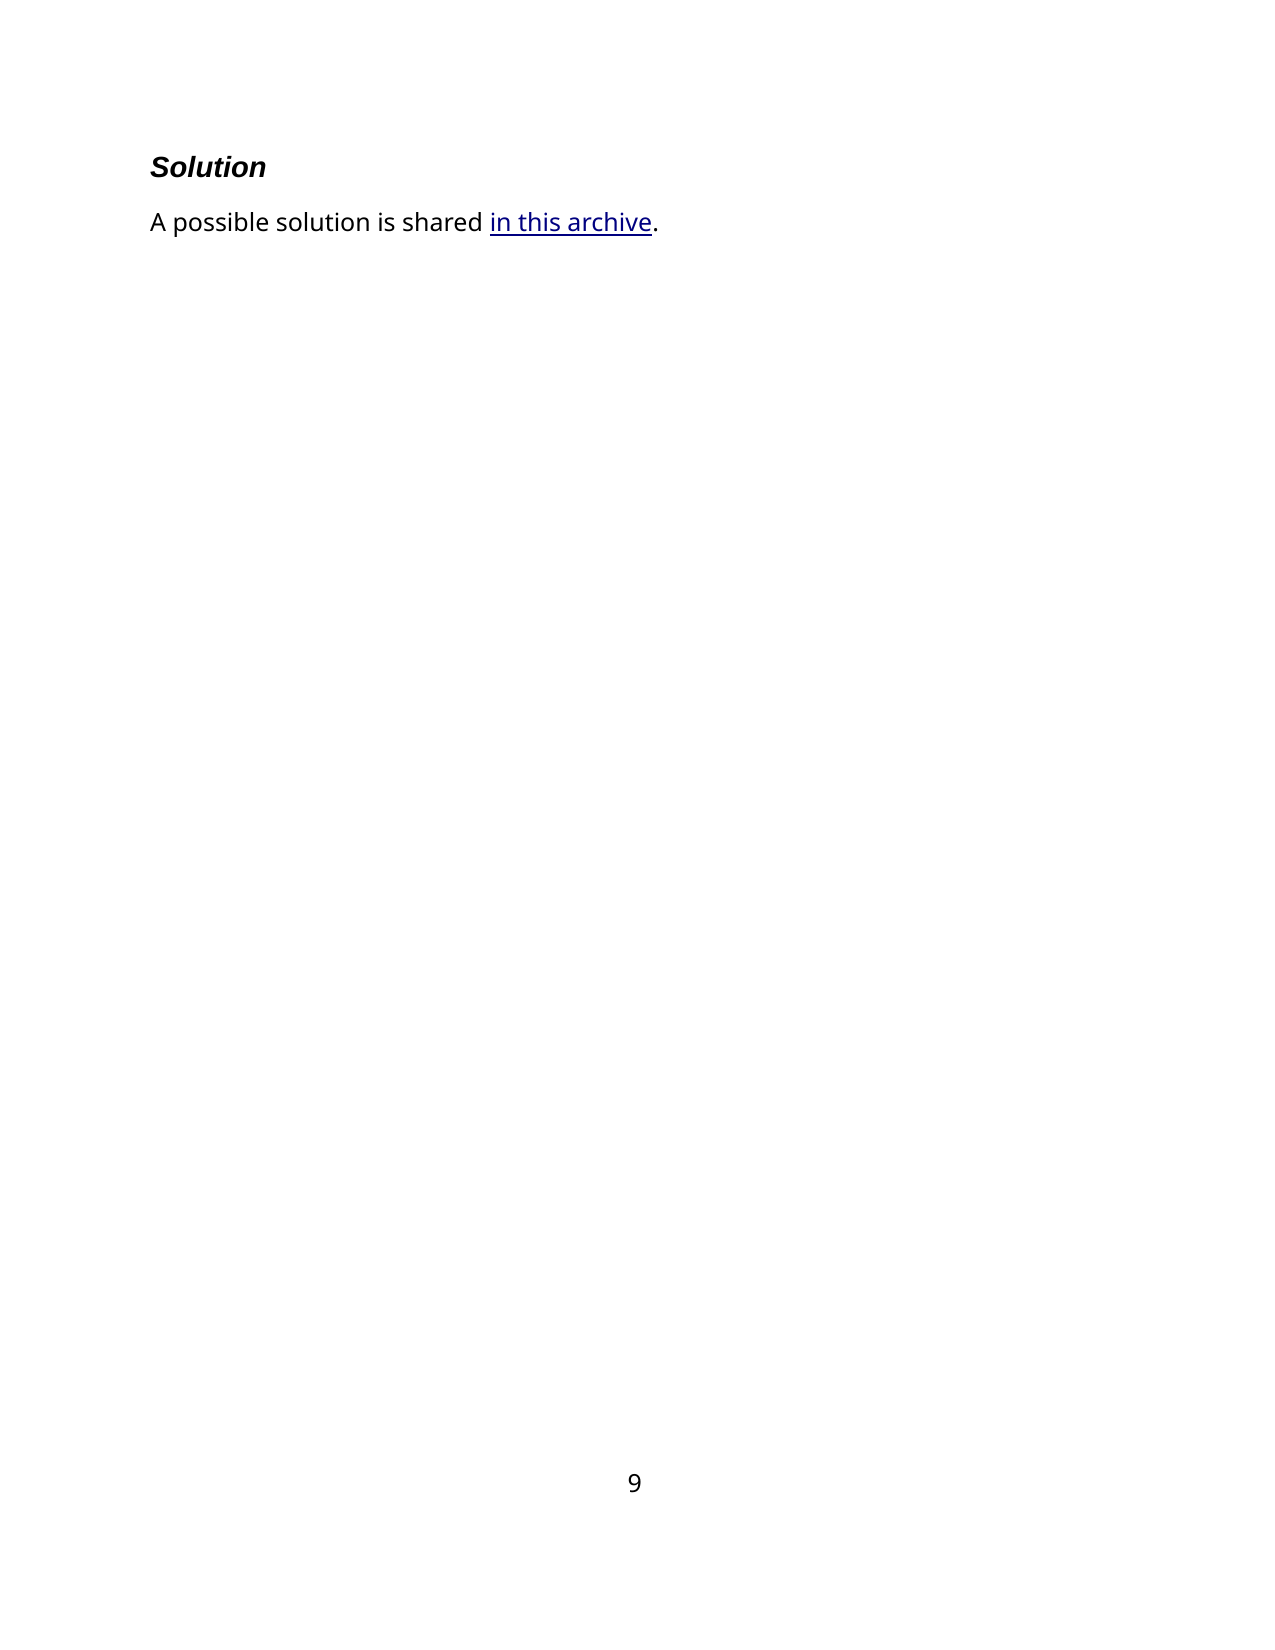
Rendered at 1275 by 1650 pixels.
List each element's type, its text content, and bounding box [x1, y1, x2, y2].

text A possible solution is shared in this archive. [150, 205, 1125, 239]
subtitle Solution [150, 150, 1125, 183]
